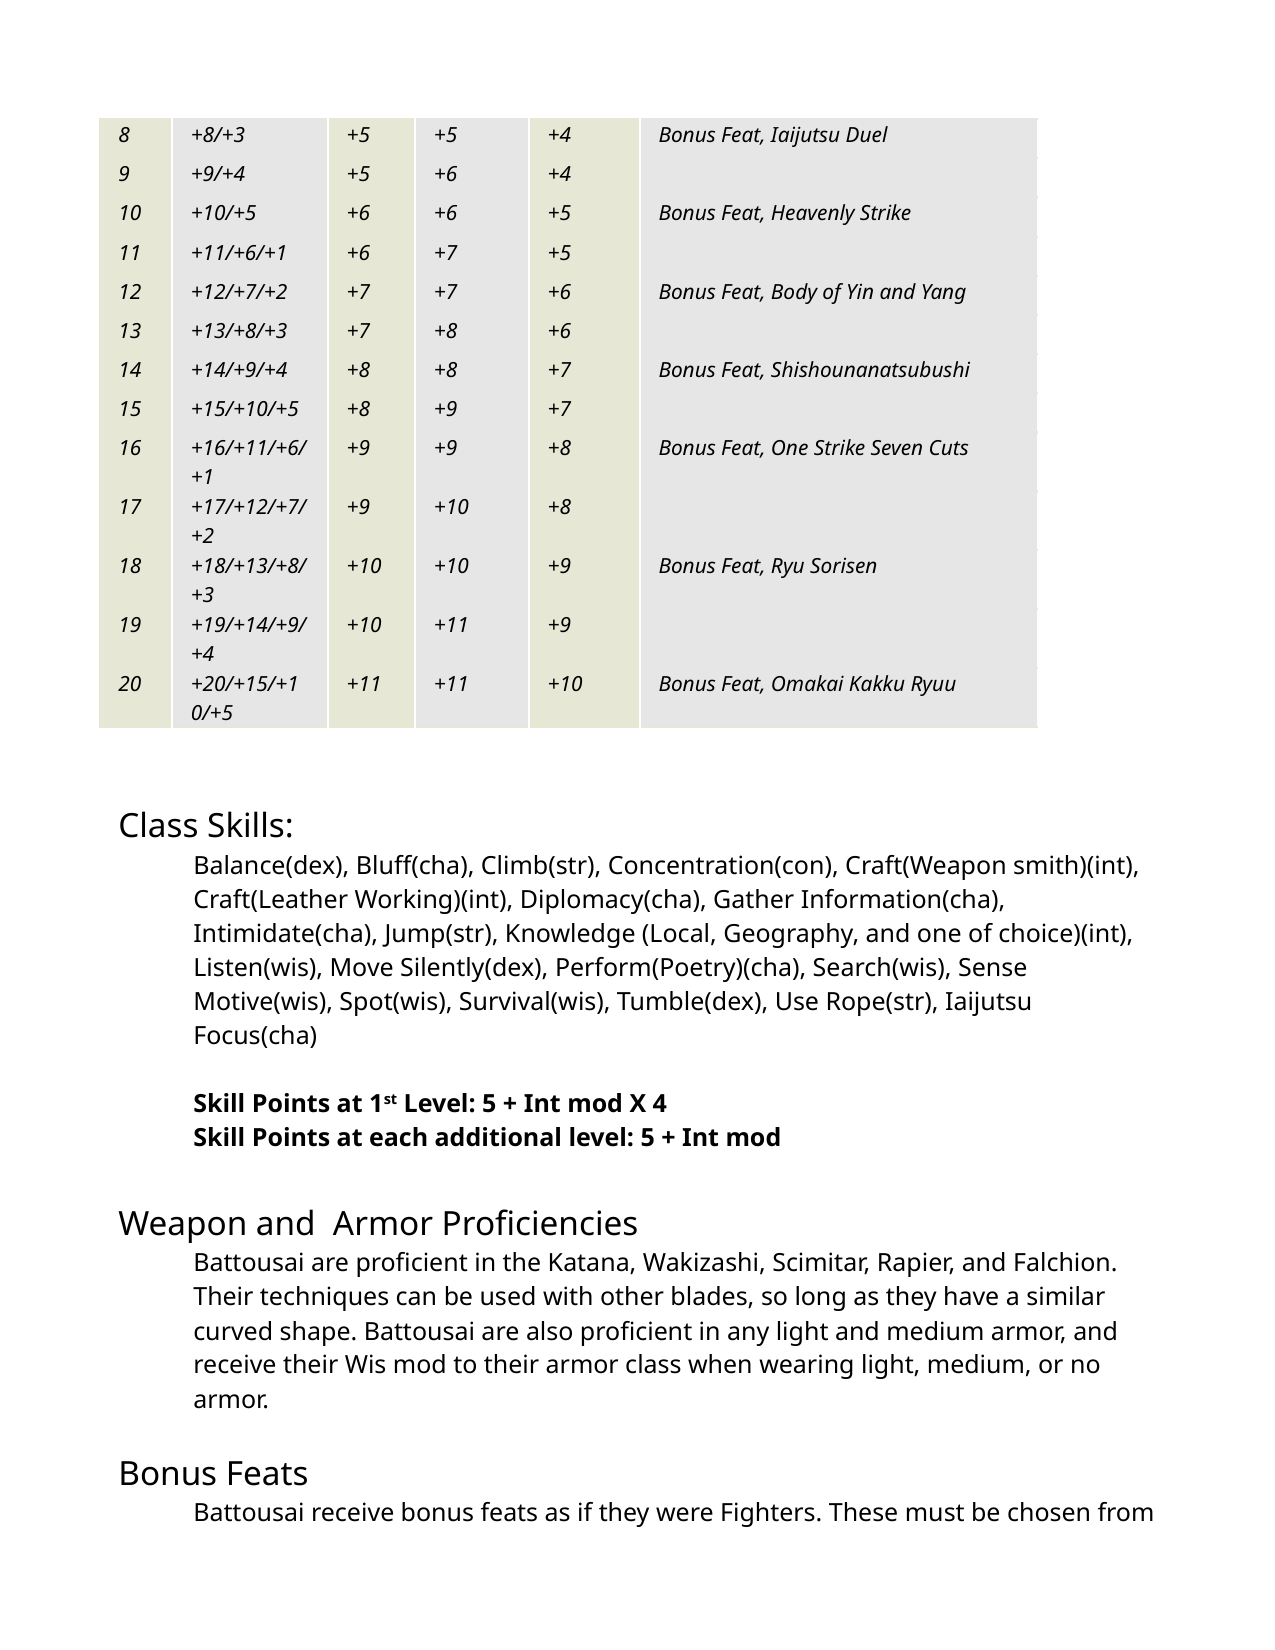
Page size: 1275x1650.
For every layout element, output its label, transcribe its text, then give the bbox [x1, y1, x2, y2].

table_cell +20/+15/+10/+5 [173, 669, 327, 726]
text Class Skills: [118, 802, 1157, 848]
table_cell +5 [329, 159, 414, 196]
table_cell +9 [329, 493, 414, 549]
table_cell +6 [416, 199, 528, 236]
table_cell Bonus Feat, Shishounanatsubushi [641, 355, 1037, 392]
table_cell +8/+3 [173, 120, 327, 157]
table_cell +7 [416, 238, 528, 275]
table_cell 18 [99, 551, 171, 608]
table_cell +9/+4 [173, 159, 327, 196]
text Skill Points at 1st Level: 5 + Int mod X 4 [193, 1086, 1157, 1120]
table_cell Bonus Feat, Ryu Sorisen [641, 551, 1037, 608]
table_cell 20 [99, 669, 171, 726]
table_cell +7 [416, 277, 528, 314]
table_cell Bonus Feat, One Strike Seven Cuts [641, 434, 1037, 490]
table_cell Bonus Feat, Heavenly Strike [641, 199, 1037, 236]
table_cell +6 [530, 277, 639, 314]
table_cell [641, 316, 1037, 353]
table_cell +15/+10/+5 [173, 394, 327, 431]
table_cell +9 [329, 434, 414, 490]
table_cell +18/+13/+8/+3 [173, 551, 327, 608]
table_cell +9 [416, 434, 528, 490]
table_cell +10 [416, 551, 528, 608]
table_cell +8 [416, 355, 528, 392]
table_cell 19 [99, 610, 171, 667]
table_cell +8 [530, 434, 639, 490]
table_cell +7 [530, 394, 639, 431]
table_cell [641, 493, 1037, 549]
table_cell +11 [416, 610, 528, 667]
table_cell 10 [99, 199, 171, 236]
table_cell +7 [530, 355, 639, 392]
table_cell +6 [530, 316, 639, 353]
table_cell +6 [329, 199, 414, 236]
text Battousai are proficient in the Katana, Wakizashi, Scimitar, Rapier, and Falchion. Their techniques can be used with other blades, so long as they have a similar curved shape. Battousai are also proficient in any light and medium armor, and receive their Wis mod to their armor class when wearing light, medium, or no armor. [193, 1245, 1157, 1415]
table_cell +9 [416, 394, 528, 431]
table_cell 16 [99, 434, 171, 490]
table_cell +4 [530, 159, 639, 196]
table_cell +11 [416, 669, 528, 726]
table_cell +5 [530, 238, 639, 275]
table_cell +4 [530, 120, 639, 157]
table_cell +9 [530, 551, 639, 608]
table_cell +7 [329, 277, 414, 314]
table_cell +8 [530, 493, 639, 549]
table_cell +14/+9/+4 [173, 355, 327, 392]
table_cell [641, 238, 1037, 275]
table_cell +5 [530, 199, 639, 236]
text Weapon and Armor Proficiencies [118, 1199, 1157, 1245]
table_cell [641, 159, 1037, 196]
text Skill Points at each additional level: 5 + Int mod [193, 1120, 1157, 1154]
table_cell 13 [99, 316, 171, 353]
text Balance(dex), Bluff(cha), Climb(str), Concentration(con), Craft(Weapon smith)(int), Craft(Leather Working)(int), Diplomacy(cha), Gather Information(cha), Intimidate(cha), Jump(str), Knowledge (Local, Geography, and one of choice)(int), Listen(wis), Move Silently(dex), Perform(Poetry)(cha), Search(wis), Sense Motive(wis), Spot(wis), Survival(wis), Tumble(dex), Use Rope(str), Iaijutsu Focus(cha) [193, 848, 1157, 1052]
table_cell [641, 610, 1037, 667]
table_cell 15 [99, 394, 171, 431]
text Bonus Feats [118, 1449, 1157, 1495]
table_cell +10 [530, 669, 639, 726]
table_cell +7 [329, 316, 414, 353]
table_cell Bonus Feat, Omakai Kakku Ryuu [641, 669, 1037, 726]
table_cell 8 [99, 120, 171, 157]
table_cell +5 [329, 120, 414, 157]
table_cell +11/+6/+1 [173, 238, 327, 275]
table_cell 17 [99, 493, 171, 549]
table_cell +9 [530, 610, 639, 667]
table_cell +8 [329, 355, 414, 392]
table_cell +8 [416, 316, 528, 353]
table_cell 14 [99, 355, 171, 392]
table_cell +19/+14/+9/+4 [173, 610, 327, 667]
table_cell +12/+7/+2 [173, 277, 327, 314]
table_cell +10/+5 [173, 199, 327, 236]
table_cell +8 [329, 394, 414, 431]
table_cell +17/+12/+7/+2 [173, 493, 327, 549]
table_cell +11 [329, 669, 414, 726]
table_cell 12 [99, 277, 171, 314]
text Battousai receive bonus feats as if they were Fighters. These must be chosen from [193, 1495, 1157, 1529]
table_cell [641, 394, 1037, 431]
table_cell Bonus Feat, Iaijutsu Duel [641, 120, 1037, 157]
table_cell 11 [99, 238, 171, 275]
table_cell +10 [329, 551, 414, 608]
table_cell +10 [329, 610, 414, 667]
table_cell +6 [329, 238, 414, 275]
table_cell 9 [99, 159, 171, 196]
table_cell +13/+8/+3 [173, 316, 327, 353]
table_cell +6 [416, 159, 528, 196]
table_cell +10 [416, 493, 528, 549]
table_cell Bonus Feat, Body of Yin and Yang [641, 277, 1037, 314]
table_cell +16/+11/+6/+1 [173, 434, 327, 490]
table_cell +5 [416, 120, 528, 157]
